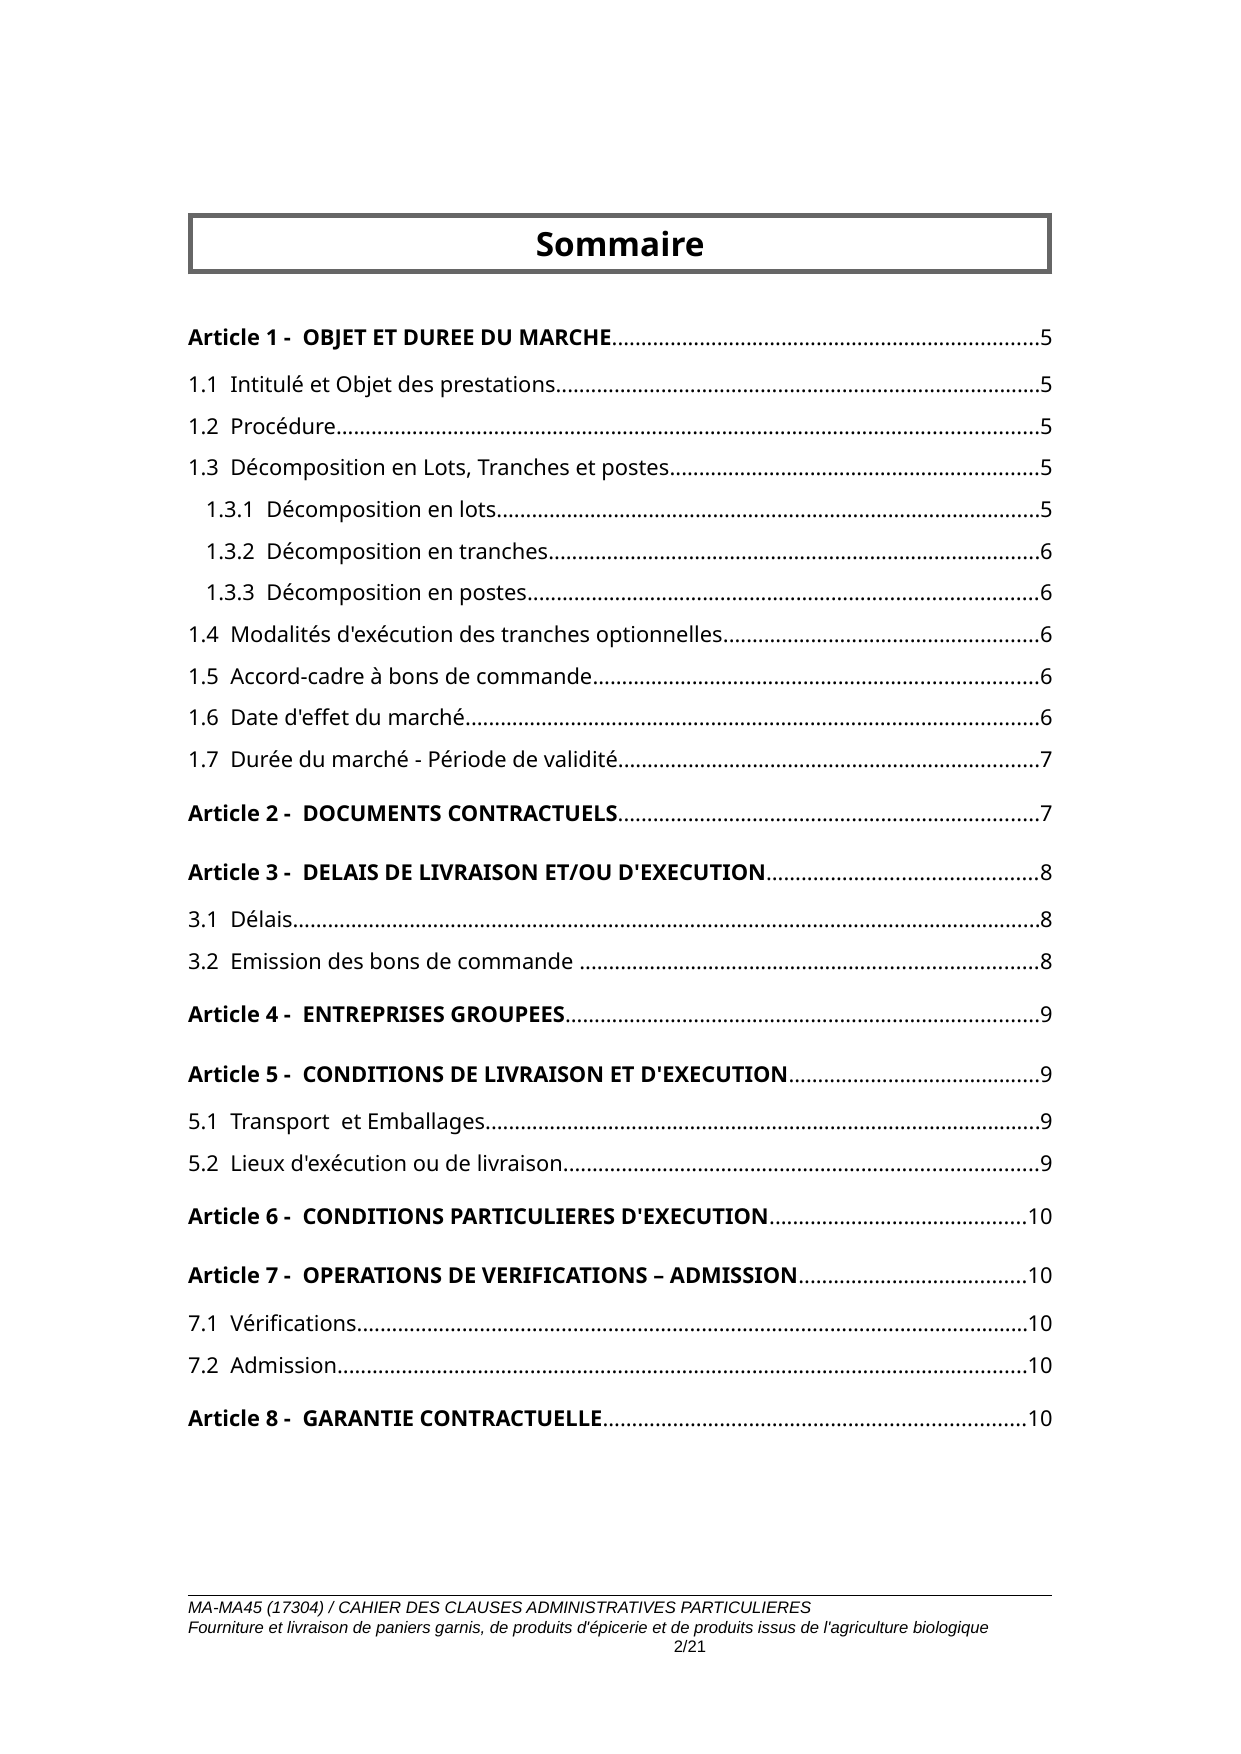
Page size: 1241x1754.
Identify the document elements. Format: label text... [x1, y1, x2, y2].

text 3.1 Délais 8 [188, 904, 1052, 934]
text Article 1 - OBJET ET DUREE DU MARCHE 5 [188, 322, 1052, 351]
text 3.2 Emission des bons de commande 8 [188, 946, 1052, 976]
text Article 4 - ENTREPRISES GROUPEES 9 [188, 999, 1052, 1029]
subtitle Sommaire [193, 218, 1047, 269]
text 7.1 Vérifications 10 [188, 1308, 1052, 1338]
text 5.1 Transport et Emballages 9 [188, 1106, 1052, 1136]
text 1.6 Date d'effet du marché 6 [188, 702, 1052, 732]
text Article 2 - DOCUMENTS CONTRACTUELS 7 [188, 797, 1052, 827]
text 1.3.1 Décomposition en lots 5 [206, 494, 1052, 524]
text 1.4 Modalités d'exécution des tranches optionnelles 6 [188, 619, 1052, 649]
text 1.3.2 Décomposition en tranches 6 [206, 536, 1052, 566]
text Article 7 - OPERATIONS DE VERIFICATIONS – ADMISSION 10 [188, 1261, 1052, 1290]
text 1.3 Décomposition en Lots, Tranches et postes 5 [188, 452, 1052, 482]
text 1.5 Accord-cadre à bons de commande 6 [188, 661, 1052, 691]
text 1.7 Durée du marché - Période de validité 7 [188, 744, 1052, 774]
text Article 5 - CONDITIONS DE LIVRAISON ET D'EXECUTION 9 [188, 1059, 1052, 1088]
text 1.1 Intitulé et Objet des prestations 5 [188, 369, 1052, 399]
text Article 3 - DELAIS DE LIVRAISON ET/OU D'EXECUTION 8 [188, 857, 1052, 887]
text 1.3.3 Décomposition en postes 6 [206, 577, 1052, 607]
text Article 6 - CONDITIONS PARTICULIERES D'EXECUTION 10 [188, 1201, 1052, 1231]
text 7.2 Admission 10 [188, 1350, 1052, 1379]
text Article 8 - GARANTIE CONTRACTUELLE 10 [188, 1403, 1052, 1433]
text 5.2 Lieux d'exécution ou de livraison 9 [188, 1148, 1052, 1178]
text 1.2 Procédure 5 [188, 411, 1052, 441]
